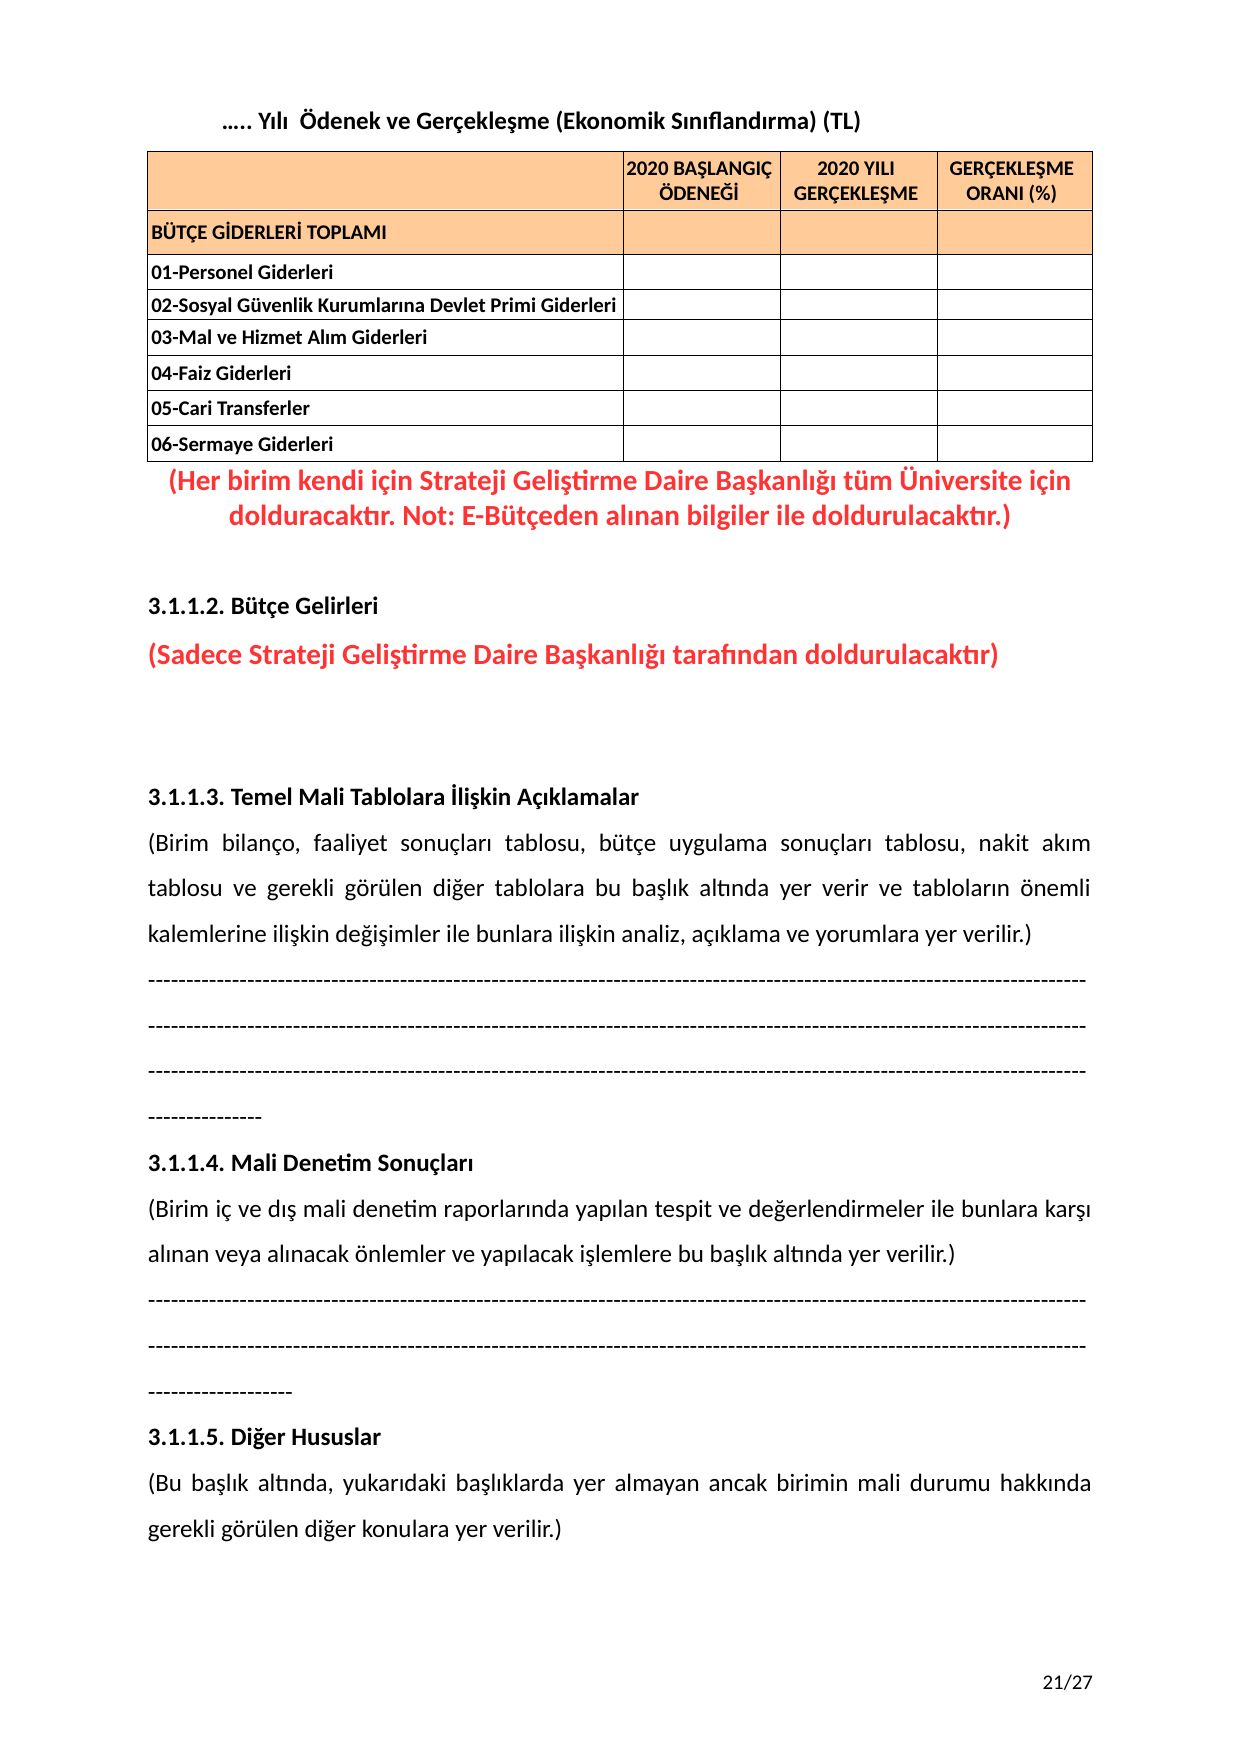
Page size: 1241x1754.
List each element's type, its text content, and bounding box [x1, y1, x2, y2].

table_cell [781, 255, 937, 289]
table_cell [624, 255, 780, 289]
table_cell [781, 426, 937, 461]
table_cell [938, 356, 1092, 390]
table_cell [781, 391, 937, 425]
table_cell [624, 356, 780, 390]
table_cell [781, 290, 937, 319]
table_cell [938, 211, 1092, 254]
table_cell [938, 290, 1092, 319]
table_cell [624, 290, 780, 319]
text 3.1.1.5. Diğer Hususlar [148, 1421, 1093, 1452]
text (Birim bilanço, faaliyet sonuçları tablosu, bütçe uygulama sonuçları tablosu, nakit akım tablosu ve gerekli görülen diğer tablolara bu başlık altında yer verir ve tabloların önemli kalemlerine ilişkin değişimler ile bunlara ilişkin analiz, açıklama ve yorumlara yer verilir.) [148, 827, 1093, 949]
table_cell [781, 356, 937, 390]
text 3.1.1.2. Bütçe Gelirleri [148, 591, 1093, 621]
table_cell [938, 426, 1092, 461]
table_cell [781, 320, 937, 354]
text ….. Yılı Ödenek ve Gerçekleşme (Ekonomik Sınıflandırma) (TL) [148, 105, 1093, 135]
table_cell BÜTÇE GİDERLERİ TOPLAMI [148, 211, 623, 254]
table_cell 04-Faiz Giderleri [148, 356, 623, 390]
text ------------------------------------------------------------------------------------------------------------------------------------------------------------------------------------------------------------------------------------------------------------------------------------------------------------------------------------------------------------------------------------------------ [148, 964, 1093, 1132]
table_cell [938, 320, 1092, 354]
text (Sadece Strateji Geliştirme Daire Başkanlığı tarafından doldurulacaktır) [148, 636, 1093, 672]
text 3.1.1.3. Temel Mali Tablolara İlişkin Açıklamalar [148, 781, 1093, 812]
table_cell [624, 211, 780, 254]
table_cell [938, 391, 1092, 425]
text (Birim iç ve dış mali denetim raporlarında yapılan tespit ve değerlendirmeler ile bunlara karşı alınan veya alınacak önlemler ve yapılacak işlemlere bu başlık altında yer verilir.) [148, 1193, 1093, 1269]
text (Her birim kendi için Strateji Geliştirme Daire Başkanlığı tüm Üniversite için dolduracaktır. Not: E-Bütçeden alınan bilgiler ile doldurulacaktır.) [148, 462, 1093, 533]
text 3.1.1.4. Mali Denetim Sonuçları [148, 1147, 1093, 1177]
text ------------------------------------------------------------------------------------------------------------------------------------------------------------------------------------------------------------------------------------------------------------------------- [148, 1284, 1093, 1406]
table_cell [624, 391, 780, 425]
table_header 2020 YILI GERÇEKLEŞME [781, 152, 937, 209]
table_cell 01-Personel Giderleri [148, 255, 623, 289]
table_cell 03-Mal ve Hizmet Alım Giderleri [148, 320, 623, 354]
text (Bu başlık altında, yukarıdaki başlıklarda yer almayan ancak birimin mali durumu hakkında gerekli görülen diğer konulara yer verilir.) [148, 1467, 1093, 1543]
table_cell [781, 211, 937, 254]
table_cell [938, 255, 1092, 289]
table_header [148, 152, 623, 209]
table_cell 05-Cari Transferler [148, 391, 623, 425]
table_cell [624, 426, 780, 461]
table_cell [624, 320, 780, 354]
table_header GERÇEKLEŞME ORANI (%) [938, 152, 1092, 209]
table_header 2020 BAŞLANGIÇ ÖDENEĞİ [624, 152, 780, 209]
table_cell 02-Sosyal Güvenlik Kurumlarına Devlet Primi Giderleri [148, 290, 623, 319]
table_cell 06-Sermaye Giderleri [148, 426, 623, 461]
